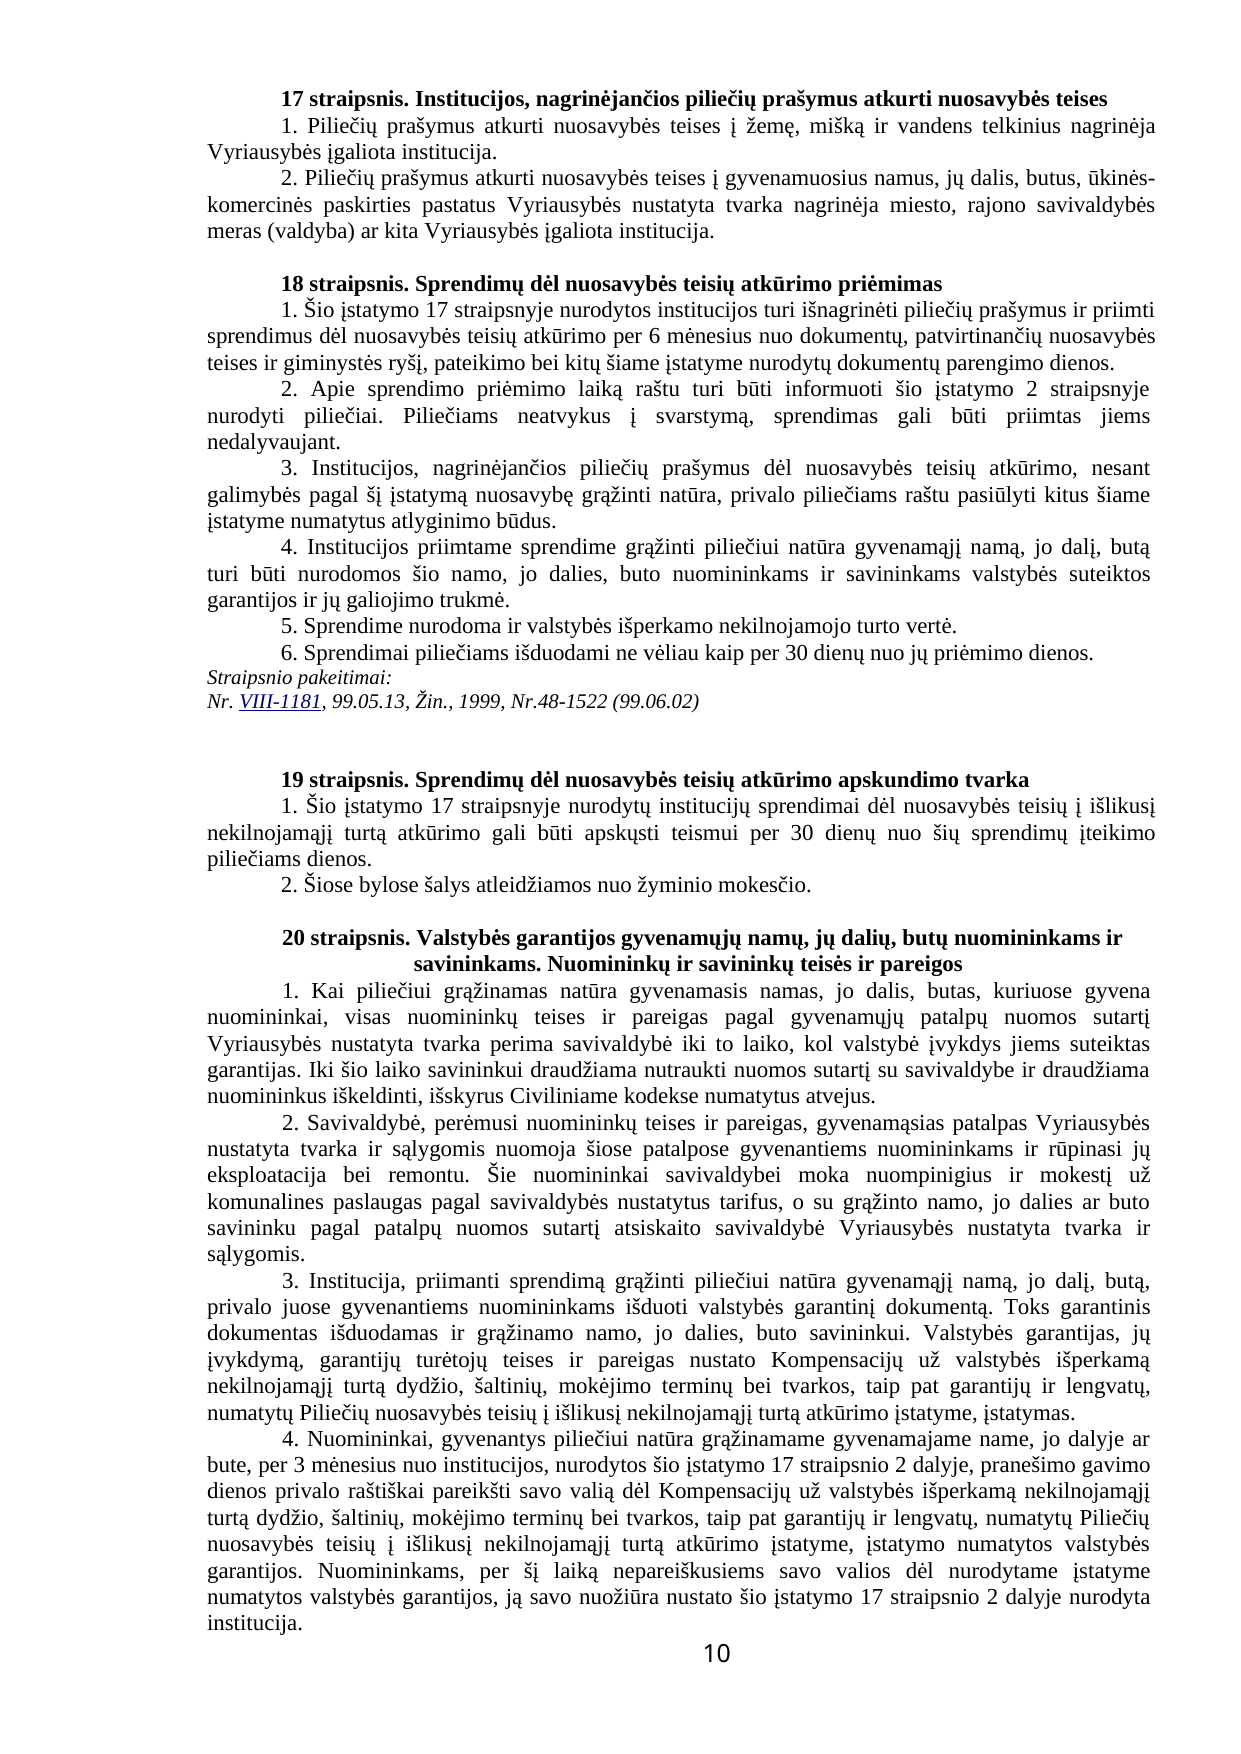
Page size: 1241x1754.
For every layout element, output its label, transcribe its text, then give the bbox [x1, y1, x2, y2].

text Straipsnio pakeitimai: [207, 665, 1157, 689]
text 1. Šio įstatymo 17 straipsnyje nurodytų institucijų sprendimai dėl nuosavybės teisių į išlikusį nekilnojamąjį turtą atkūrimo gali būti apskųsti teismui per 30 dienų nuo šių sprendimų įteikimo piliečiams dienos. [207, 792, 1157, 871]
text 1. Šio įstatymo 17 straipsnyje nurodytos institucijos turi išnagrinėti piliečių prašymus ir priimti sprendimus dėl nuosavybės teisių atkūrimo per 6 mėnesius nuo dokumentų, patvirtinančių nuosavybės teises ir giminystės ryšį, pateikimo bei kitų šiame įstatyme nurodytų dokumentų parengimo dienos. [207, 296, 1157, 375]
text 2. Piliečių prašymus atkurti nuosavybės teises į gyvenamuosius namus, jų dalis, butus, ūkinės-komercinės paskirties pastatus Vyriausybės nustatyta tvarka nagrinėja miesto, rajono savivaldybės meras (valdyba) ar kita Vyriausybės įgaliota institucija. [207, 164, 1157, 243]
text 2. Apie sprendimo priėmimo laiką raštu turi būti informuoti šio įstatymo 2 straipsnyje nurodyti piliečiai. Piliečiams neatvykus į svarstymą, sprendimas gali būti priimtas jiems nedalyvaujant. [207, 375, 1152, 454]
text 4. Nuomininkai, gyvenantys piliečiui natūra grąžinamame gyvenamajame name, jo dalyje ar bute, per 3 mėnesius nuo institucijos, nurodytos šio įstatymo 17 straipsnio 2 dalyje, pranešimo gavimo dienos privalo raštiškai pareikšti savo valią dėl Kompensacijų už valstybės išperkamą nekilnojamąjį turtą dydžio, šaltinių, mokėjimo terminų bei tvarkos, taip pat garantijų ir lengvatų, numatytų Piliečių nuosavybės teisių į išlikusį nekilnojamąjį turtą atkūrimo įstatyme, įstatymo numatytos valstybės garantijos. Nuomininkams, per šį laiką nepareiškusiems savo valios dėl nurodytame įstatyme numatytos valstybės garantijos, ją savo nuožiūra nustato šio įstatymo 17 straipsnio 2 dalyje nurodyta institucija. [207, 1425, 1152, 1636]
text 6. Sprendimai piliečiams išduodami ne vėliau kaip per 30 dienų nuo jų priėmimo dienos. [207, 639, 1157, 665]
text 19 straipsnis. Sprendimų dėl nuosavybės teisių atkūrimo apskundimo tvarka [207, 766, 1157, 792]
text 20 straipsnis. Valstybės garantijos gyvenamųjų namų, jų dalių, butų nuomininkams ir [282, 924, 1152, 951]
text 1. Piliečių prašymus atkurti nuosavybės teises į žemę, mišką ir vandens telkinius nagrinėja Vyriausybės įgaliota institucija. [207, 112, 1157, 164]
text 2. Savivaldybė, perėmusi nuomininkų teises ir pareigas, gyvenamąsias patalpas Vyriausybės nustatyta tvarka ir sąlygomis nuomoja šiose patalpose gyvenantiems nuomininkams ir rūpinasi jų eksploatacija bei remontu. Šie nuomininkai savivaldybei moka nuompinigius ir mokestį už komunalines paslaugas pagal savivaldybės nustatytus tarifus, o su grąžinto namo, jo dalies ar buto savininku pagal patalpų nuomos sutartį atsiskaito savivaldybė Vyriausybės nustatyta tvarka ir sąlygomis. [207, 1109, 1152, 1267]
text Nr. VIII-1181, 99.05.13, Žin., 1999, Nr.48-1522 (99.06.02) [207, 689, 1152, 713]
text 18 straipsnis. Sprendimų dėl nuosavybės teisių atkūrimo priėmimas [207, 270, 1157, 296]
text 3. Institucijos, nagrinėjančios piliečių prašymus dėl nuosavybės teisių atkūrimo, nesant galimybės pagal šį įstatymą nuosavybę grąžinti natūra, privalo piliečiams raštu pasiūlyti kitus šiame įstatyme numatytus atlyginimo būdus. [207, 454, 1152, 533]
text 3. Institucija, priimanti sprendimą grąžinti piliečiui natūra gyvenamąjį namą, jo dalį, butą, privalo juose gyvenantiems nuomininkams išduoti valstybės garantinį dokumentą. Toks garantinis dokumentas išduodamas ir grąžinamo namo, jo dalies, buto savininkui. Valstybės garantijas, jų įvykdymą, garantijų turėtojų teises ir pareigas nustato Kompensacijų už valstybės išperkamą nekilnojamąjį turtą dydžio, šaltinių, mokėjimo terminų bei tvarkos, taip pat garantijų ir lengvatų, numatytų Piliečių nuosavybės teisių į išlikusį nekilnojamąjį turtą atkūrimo įstatyme, įstatymas. [207, 1267, 1152, 1425]
text savininkams. Nuomininkų ir savininkų teisės ir pareigos [413, 951, 1152, 977]
text 17 straipsnis. Institucijos, nagrinėjančios piliečių prašymus atkurti nuosavybės teises [207, 85, 1157, 112]
text 4. Institucijos priimtame sprendime grąžinti piliečiui natūra gyvenamąjį namą, jo dalį, butą turi būti nurodomos šio namo, jo dalies, buto nuomininkams ir savininkams valstybės suteiktos garantijos ir jų galiojimo trukmė. [207, 533, 1152, 612]
text 5. Sprendime nurodoma ir valstybės išperkamo nekilnojamojo turto vertė. [207, 612, 1152, 639]
text 1. Kai piliečiui grąžinamas natūra gyvenamasis namas, jo dalis, butas, kuriuose gyvena nuomininkai, visas nuomininkų teises ir pareigas pagal gyvenamųjų patalpų nuomos sutartį Vyriausybės nustatyta tvarka perima savivaldybė iki to laiko, kol valstybė įvykdys jiems suteiktas garantijas. Iki šio laiko savininkui draudžiama nutraukti nuomos sutartį su savivaldybe ir draudžiama nuomininkus iškeldinti, išskyrus Civiliniame kodekse numatytus atvejus. [207, 977, 1152, 1109]
text 2. Šiose bylose šalys atleidžiamos nuo žyminio mokesčio. [207, 871, 1157, 898]
